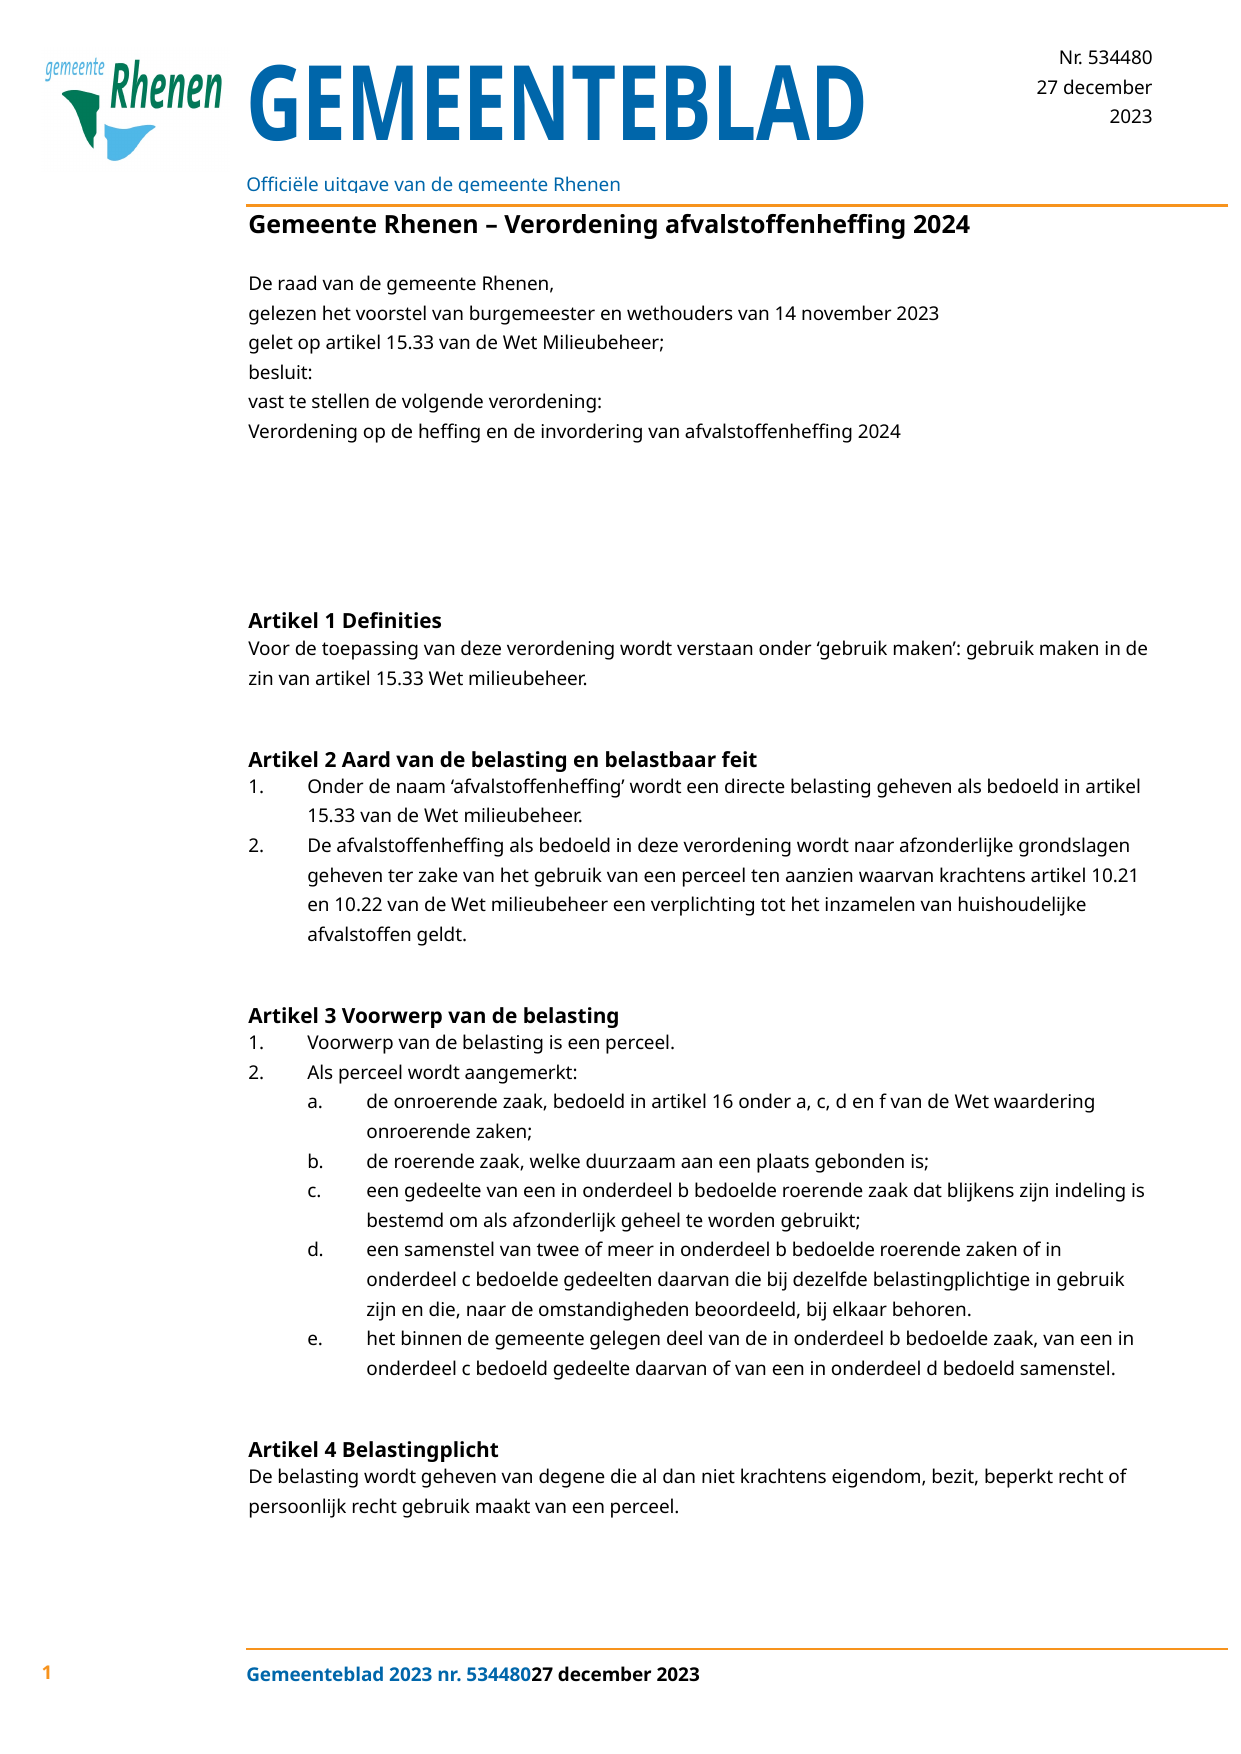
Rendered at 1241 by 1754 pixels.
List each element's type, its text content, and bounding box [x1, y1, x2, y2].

text De belasting wordt geheven van degene die al dan niet krachtens eigendom, bezit, beperkt recht of persoonlijk recht gebruik maakt van een perceel. [248, 1463, 1152, 1519]
text gelet op artikel 15.33 van de Wet Milieubeheer; [248, 329, 1152, 355]
list de roerende zaak, welke duurzaam aan een plaats gebonden is; [307, 1148, 1152, 1173]
picture [41, 47, 231, 172]
text Artikel 2 Aard van de belasting en belastbaar feit [248, 745, 1152, 773]
text Verordening op de heffing en de invordering van afvalstoffenheffing 2024 [248, 418, 1152, 444]
list de onroerende zaak, bedoeld in artikel 16 onder a, c, d en f van de Wet waardering onroerende zaken; [307, 1089, 1152, 1144]
text Artikel 4 Belastingplicht [248, 1435, 1152, 1463]
list De afvalstoffenheffing als bedoeld in deze verordening wordt naar afzonderlijke grondslagen geheven ter zake van het gebruik van een perceel ten aanzien waarvan krachtens artikel 10.21 en 10.22 van de Wet milieubeheer een verplichting tot het inzamelen van huishoudelijke afvalstoffen geldt. [248, 832, 1152, 947]
text Voor de toepassing van deze verordening wordt verstaan onder ‘gebruik maken’: gebruik maken in de zin van artikel 15.33 Wet milieubeheer. [248, 635, 1152, 690]
text De raad van de gemeente Rhenen, [248, 270, 1152, 296]
text gelezen het voorstel van burgemeester en wethouders van 14 november 2023 [248, 300, 1152, 326]
list het binnen de gemeente gelegen deel van de in onderdeel b bedoelde zaak, van een in onderdeel c bedoeld gedeelte daarvan of van een in onderdeel d bedoeld samenstel. [307, 1325, 1152, 1381]
text Gemeente Rhenen – Verordening afvalstoffenheffing 2024 [248, 207, 1152, 241]
text Artikel 3 Voorwerp van de belasting [248, 1001, 1152, 1029]
text Artikel 1 Definities [248, 607, 1152, 635]
list Onder de naam ‘afvalstoffenheffing’ wordt een directe belasting geheven als bedoeld in artikel 15.33 van de Wet milieubeheer. [248, 773, 1152, 828]
list Als perceel wordt aangemerkt: [248, 1059, 1152, 1085]
text besluit: [248, 359, 1152, 385]
list Voorwerp van de belasting is een perceel. [248, 1029, 1152, 1055]
list een samenstel van twee of meer in onderdeel b bedoelde roerende zaken of in onderdeel c bedoelde gedeelten daarvan die bij dezelfde belastingplichtige in gebruik zijn en die, naar de omstandigheden beoordeeld, bij elkaar behoren. [307, 1237, 1152, 1321]
text vast te stellen de volgende verordening: [248, 389, 1152, 414]
list een gedeelte van een in onderdeel b bedoelde roerende zaak dat blijkens zijn indeling is bestemd om als afzonderlijk geheel te worden gebruikt; [307, 1177, 1152, 1233]
